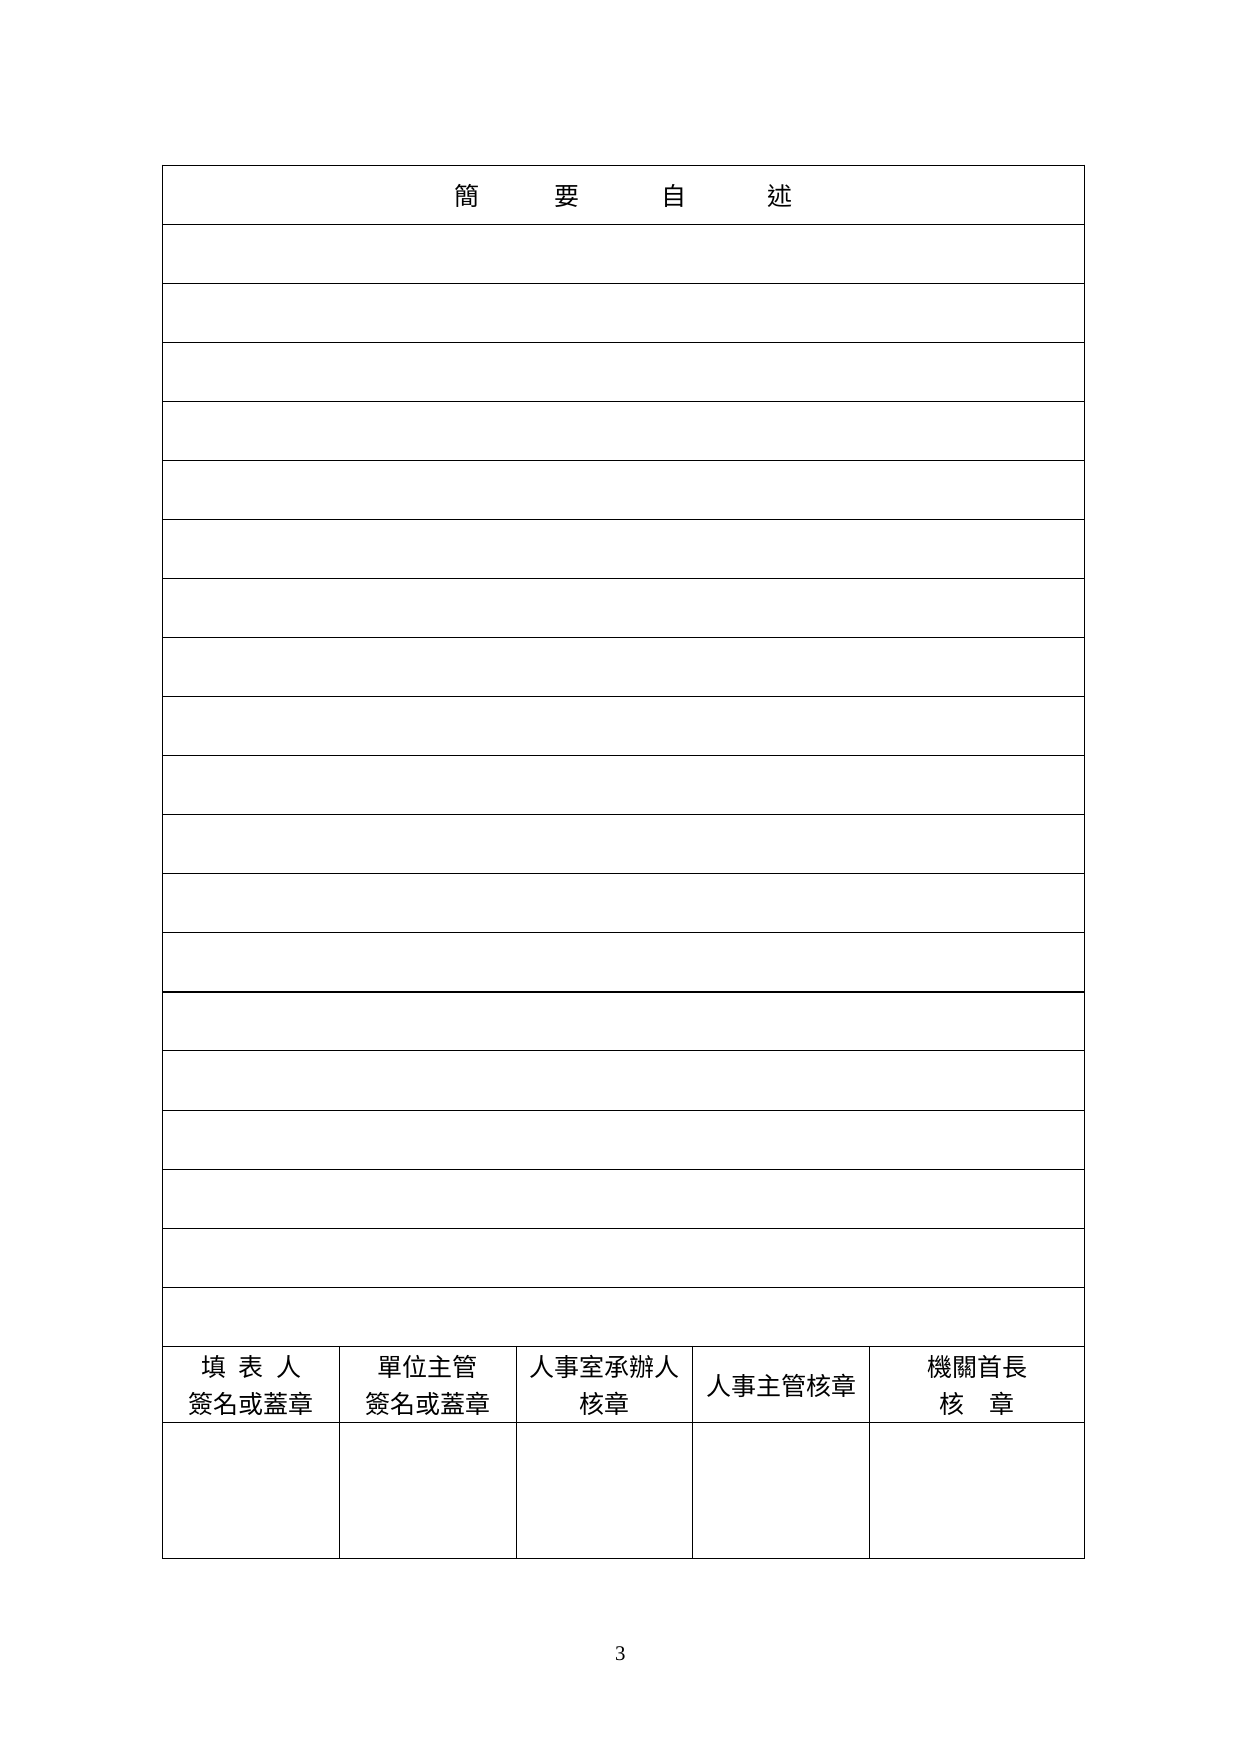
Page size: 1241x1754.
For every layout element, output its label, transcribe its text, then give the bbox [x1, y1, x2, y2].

table_cell 人事室承辦人 核章 [517, 1347, 692, 1422]
table_cell 簡 要 自 述 [163, 166, 1084, 223]
table_cell [163, 1229, 1084, 1287]
table_cell [163, 579, 1084, 637]
table_cell [163, 638, 1084, 696]
table_cell [163, 1111, 1084, 1168]
table_cell 填 表 人 簽名或蓋章 [163, 1347, 339, 1422]
table_cell 人事主管核章 [693, 1347, 869, 1422]
table_cell 單位主管 簽名或蓋章 [340, 1347, 516, 1422]
table_cell [163, 874, 1084, 932]
table_cell [163, 993, 1084, 1050]
table_cell [340, 1423, 516, 1558]
table_cell [517, 1423, 692, 1558]
table_cell [163, 756, 1084, 814]
table_cell [693, 1423, 869, 1558]
table_cell [163, 815, 1084, 873]
table_cell [163, 402, 1084, 460]
table_cell [163, 284, 1084, 342]
table_cell [163, 1288, 1084, 1346]
table_cell [163, 1051, 1084, 1109]
table_cell [163, 520, 1084, 578]
table_cell [163, 933, 1084, 991]
table_cell [163, 461, 1084, 519]
table_cell [163, 697, 1084, 755]
table_cell 機關首長 核 章 [870, 1347, 1084, 1422]
table_cell [163, 343, 1084, 401]
table_cell [870, 1423, 1084, 1558]
table_cell [163, 225, 1084, 283]
table_cell [163, 1423, 339, 1558]
table_cell [163, 1170, 1084, 1228]
